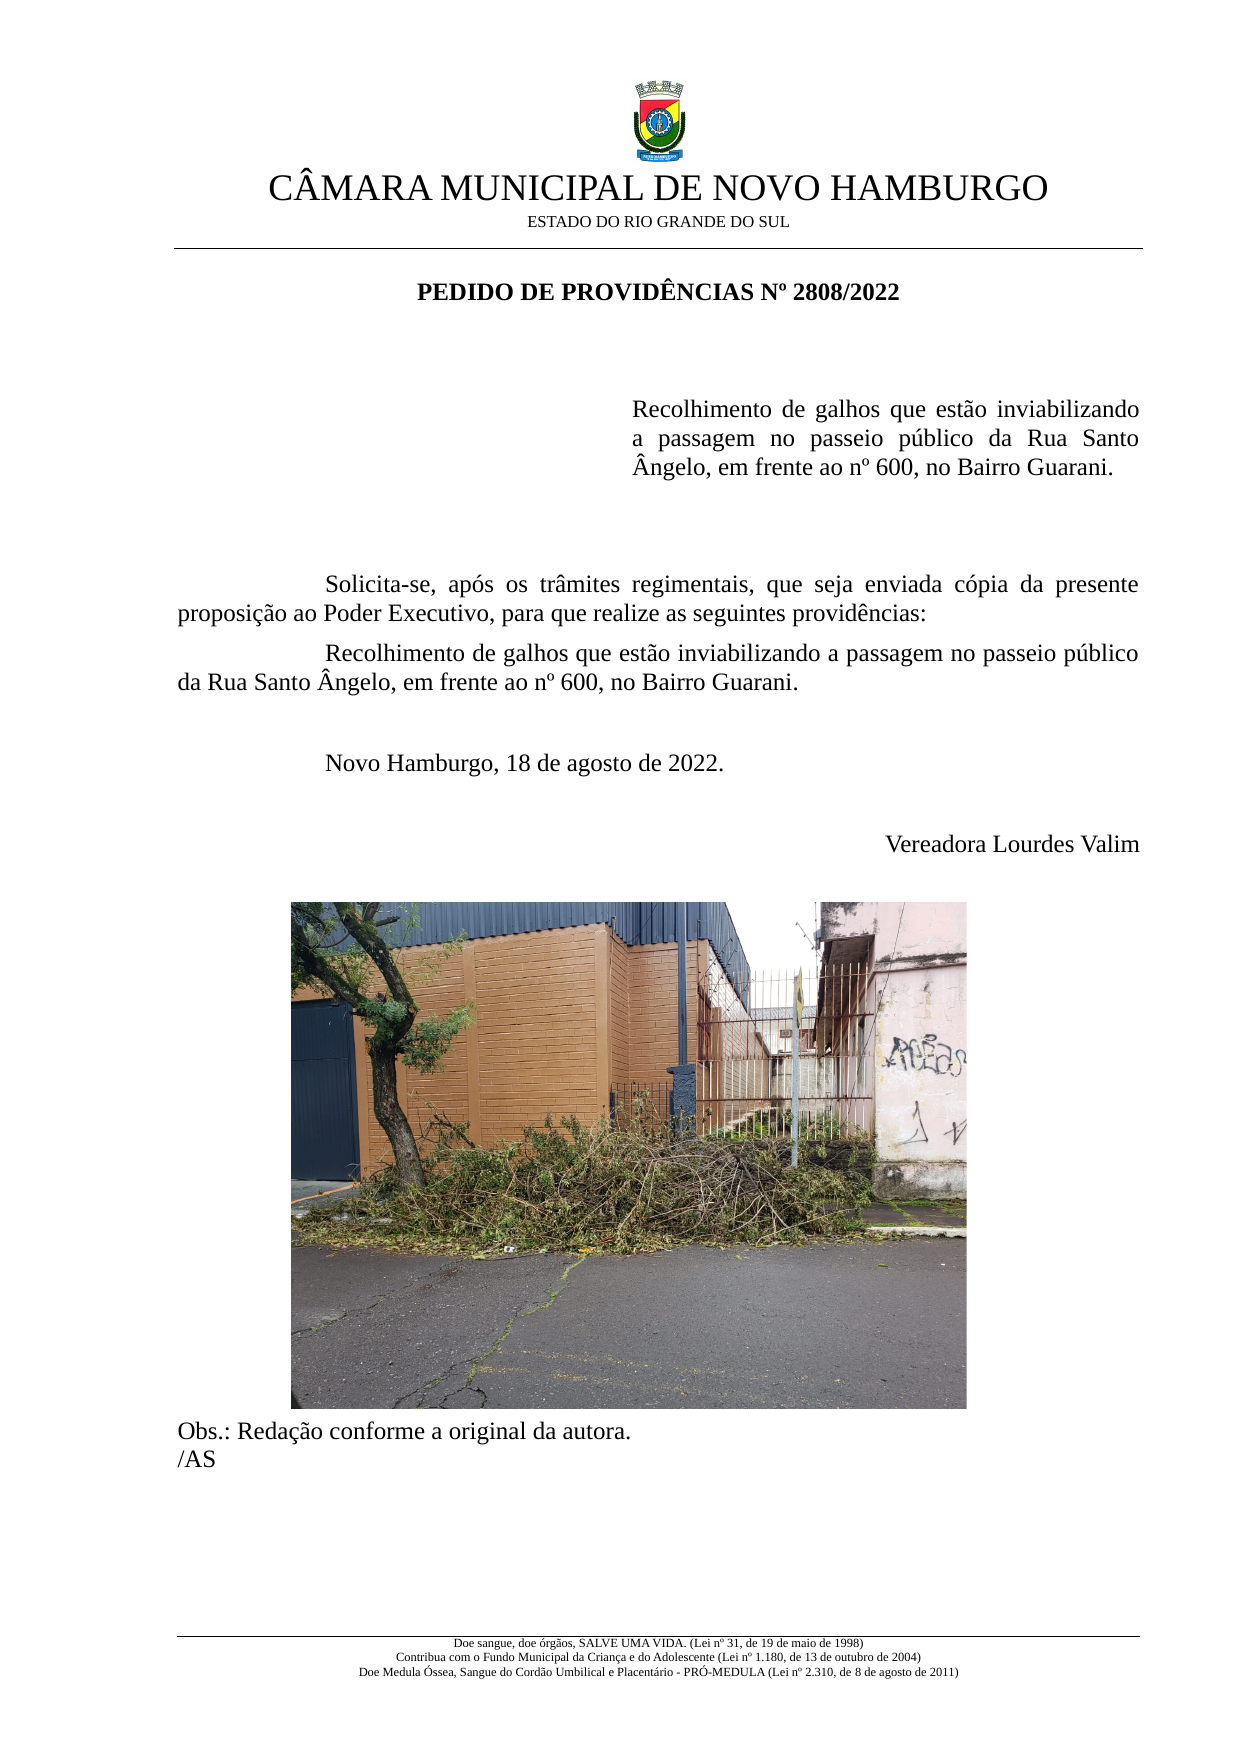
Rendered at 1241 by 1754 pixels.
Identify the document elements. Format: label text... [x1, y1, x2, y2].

text /AS [177, 1444, 1140, 1473]
text Novo Hamburgo, 18 de agosto de 2022. [177, 748, 1140, 777]
text Vereadora Lourdes Valim [177, 829, 1140, 858]
text Recolhimento de galhos que estão inviabilizando a passagem no passeio público da Rua Santo Ângelo, em frente ao nº 600, no Bairro Guarani. [632, 394, 1140, 480]
picture [629, 75, 688, 166]
text PEDIDO DE PROVIDÊNCIAS Nº 2808/2022 [177, 277, 1140, 306]
picture [291, 902, 967, 1409]
text Obs.: Redação conforme a original da autora. [177, 1416, 1140, 1444]
text Solicita-se, após os trâmites regimentais, que seja enviada cópia da presente proposição ao Poder Executivo, para que realize as seguintes providências: [177, 569, 1140, 626]
text Recolhimento de galhos que estão inviabilizando a passagem no passeio público da Rua Santo Ângelo, em frente ao nº 600, no Bairro Guarani. [177, 638, 1140, 696]
